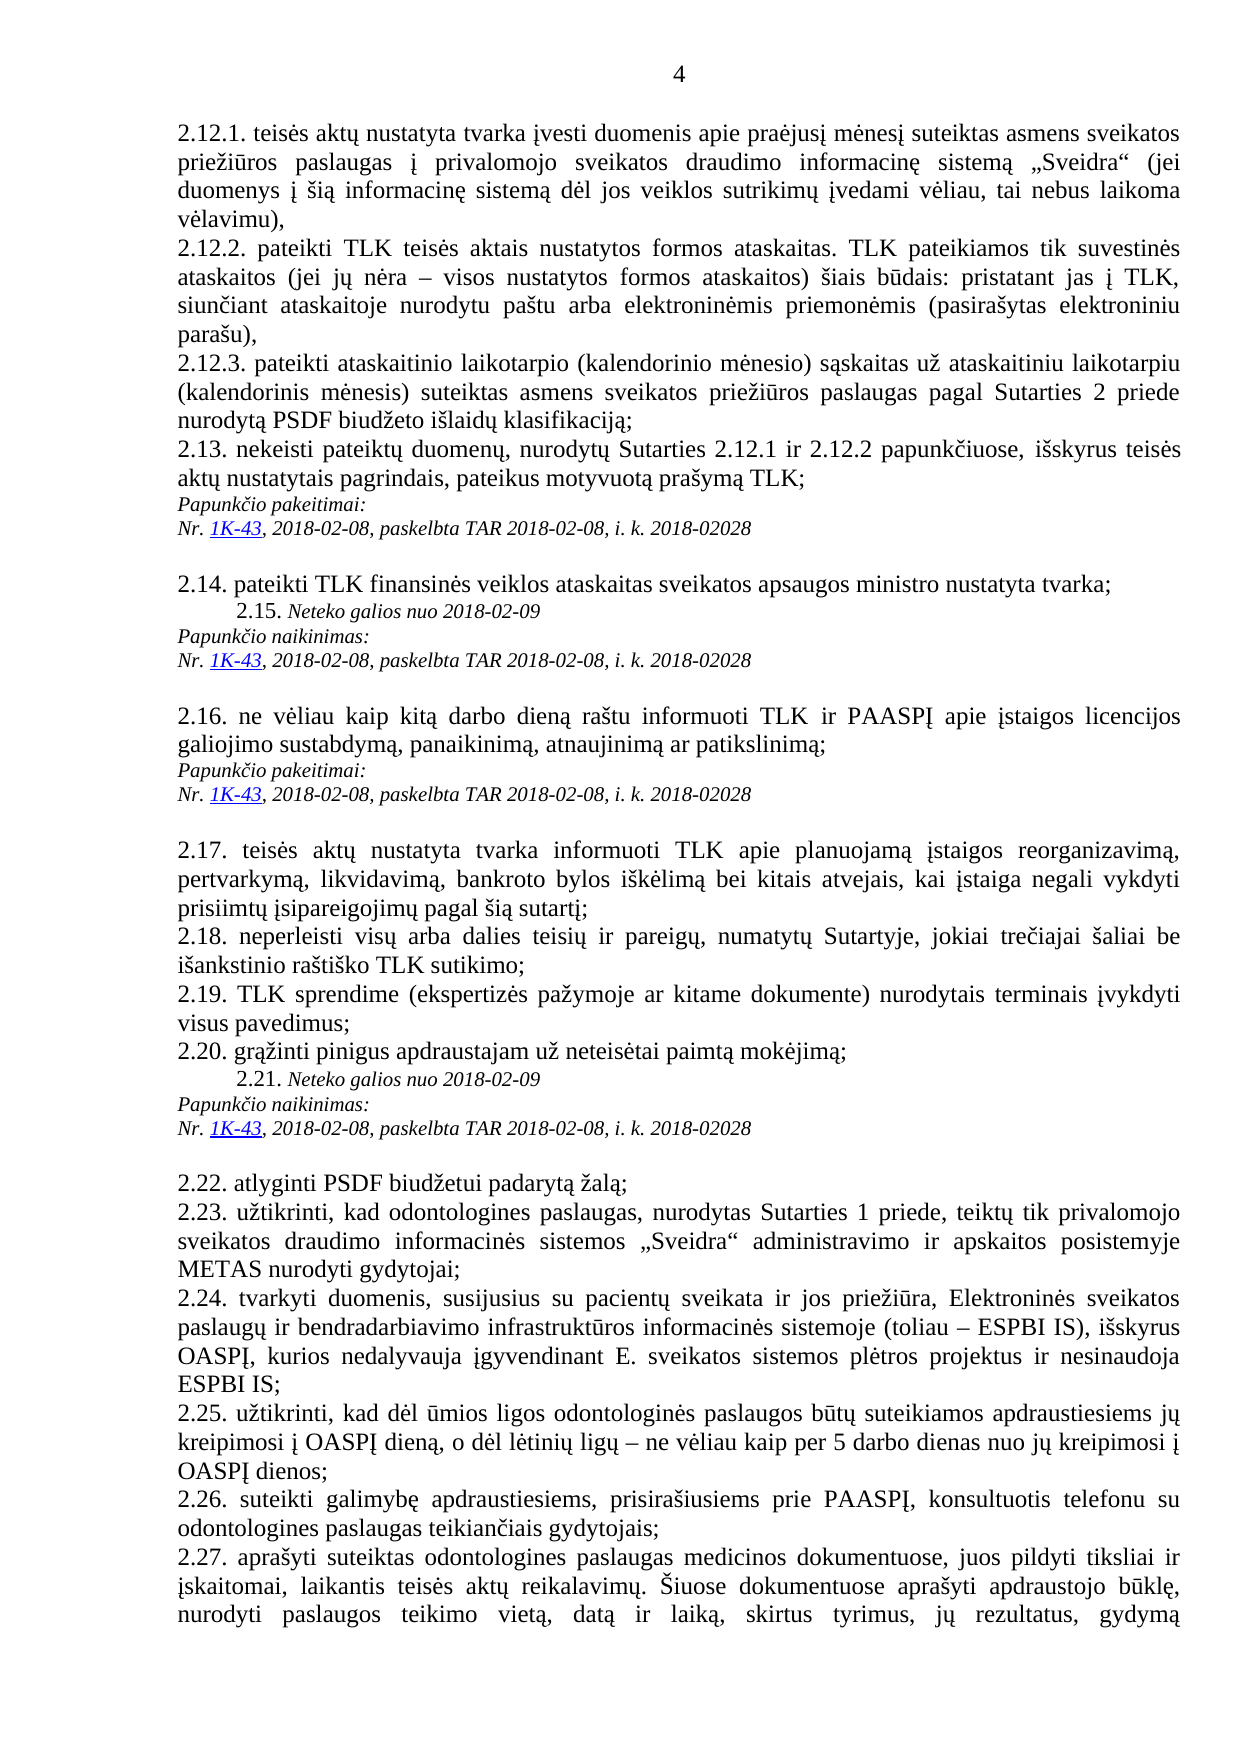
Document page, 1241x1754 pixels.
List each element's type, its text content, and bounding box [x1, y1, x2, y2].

text 2.27. aprašyti suteiktas odontologines paslaugas medicinos dokumentuose, juos pildyti tiksliai ir įskaitomai, laikantis teisės aktų reikalavimų. Šiuose dokumentuose aprašyti apdraustojo būklę, nurodyti paslaugos teikimo vietą, datą ir laiką, skirtus tyrimus, jų rezultatus, gydymą [177, 1542, 1181, 1628]
text Papunkčio pakeitimai: [177, 492, 1181, 516]
text 2.16. ne vėliau kaip kitą darbo dieną raštu informuoti TLK ir PAASPĮ apie įstaigos licencijos galiojimo sustabdymą, panaikinimą, atnaujinimą ar patikslinimą; [177, 701, 1181, 758]
text 2.17. teisės aktų nustatyta tvarka informuoti TLK apie planuojamą įstaigos reorganizavimą, pertvarkymą, likvidavimą, bankroto bylos iškėlimą bei kitais atvejais, kai įstaiga negali vykdyti prisiimtų įsipareigojimų pagal šią sutartį; [177, 835, 1181, 921]
text 2.19. TLK sprendime (ekspertizės pažymoje ar kitame dokumente) nurodytais terminais įvykdyti visus pavedimus; [177, 979, 1181, 1036]
text Papunkčio naikinimas: [177, 1091, 1181, 1116]
text 2.12.1. teisės aktų nustatyta tvarka įvesti duomenis apie praėjusį mėnesį suteiktas asmens sveikatos priežiūros paslaugas į privalomojo sveikatos draudimo informacinę sistemą „Sveidra“ (jei duomenys į šią informacinę sistemą dėl jos veiklos sutrikimų įvedami vėliau, tai nebus laikoma vėlavimu), [177, 118, 1181, 233]
text 2.14. pateikti TLK finansinės veiklos ataskaitas sveikatos apsaugos ministro nustatyta tvarka; [177, 569, 1181, 597]
text 2.26. suteikti galimybę apdraustiesiems, prisirašiusiems prie PAASPĮ, konsultuotis telefonu su odontologines paslaugas teikiančiais gydytojais; [177, 1484, 1181, 1542]
text Nr. 1K-43, 2018-02-08, paskelbta TAR 2018-02-08, i. k. 2018-02028 [177, 648, 1181, 672]
text 2.18. neperleisti visų arba dalies teisių ir pareigų, numatytų Sutartyje, jokiai trečiajai šaliai be išankstinio raštiško TLK sutikimo; [177, 921, 1181, 979]
text 2.20. grąžinti pinigus apdraustajam už neteisėtai paimtą mokėjimą; [177, 1036, 1181, 1065]
text 2.25. užtikrinti, kad dėl ūmios ligos odontologinės paslaugos būtų suteikiamos apdraustiesiems jų kreipimosi į OASPĮ dieną, o dėl lėtinių ligų – ne vėliau kaip per 5 darbo dienas nuo jų kreipimosi į OASPĮ dienos; [177, 1398, 1181, 1484]
text Nr. 1K-43, 2018-02-08, paskelbta TAR 2018-02-08, i. k. 2018-02028 [177, 782, 1181, 806]
text 2.13. nekeisti pateiktų duomenų, nurodytų Sutarties 2.12.1 ir 2.12.2 papunkčiuose, išskyrus teisės aktų nustatytais pagrindais, pateikus motyvuotą prašymą TLK; [177, 434, 1181, 492]
text 2.23. užtikrinti, kad odontologines paslaugas, nurodytas Sutarties 1 priede, teiktų tik privalomojo sveikatos draudimo informacinės sistemos „Sveidra“ administravimo ir apskaitos posistemyje METAS nurodyti gydytojai; [177, 1197, 1181, 1283]
text 2.12.3. pateikti ataskaitinio laikotarpio (kalendorinio mėnesio) sąskaitas už ataskaitiniu laikotarpiu (kalendorinis mėnesis) suteiktas asmens sveikatos priežiūros paslaugas pagal Sutarties 2 priede nurodytą PSDF biudžeto išlaidų klasifikaciją; [177, 348, 1181, 434]
text 2.22. atlyginti PSDF biudžetui padarytą žalą; [177, 1168, 1181, 1197]
text 2.12.2. pateikti TLK teisės aktais nustatytos formos ataskaitas. TLK pateikiamos tik suvestinės ataskaitos (jei jų nėra – visos nustatytos formos ataskaitos) šiais būdais: pristatant jas į TLK, siunčiant ataskaitoje nurodytu paštu arba elektroninėmis priemonėmis (pasirašytas elektroniniu parašu), [177, 233, 1181, 348]
text Nr. 1K-43, 2018-02-08, paskelbta TAR 2018-02-08, i. k. 2018-02028 [177, 516, 1181, 540]
text Nr. 1K-43, 2018-02-08, paskelbta TAR 2018-02-08, i. k. 2018-02028 [177, 1116, 1181, 1139]
text Papunkčio naikinimas: [177, 624, 1181, 648]
text 2.15. Neteko galios nuo 2018-02-09 [177, 597, 1181, 624]
text 2.21. Neteko galios nuo 2018-02-09 [177, 1065, 1181, 1091]
text Papunkčio pakeitimai: [177, 758, 1181, 782]
text 2.24. tvarkyti duomenis, susijusius su pacientų sveikata ir jos priežiūra, Elektroninės sveikatos paslaugų ir bendradarbiavimo infrastruktūros informacinės sistemoje (toliau – ESPBI IS), išskyrus OASPĮ, kurios nedalyvauja įgyvendinant E. sveikatos sistemos plėtros projektus ir nesinaudoja ESPBI IS; [177, 1283, 1181, 1398]
